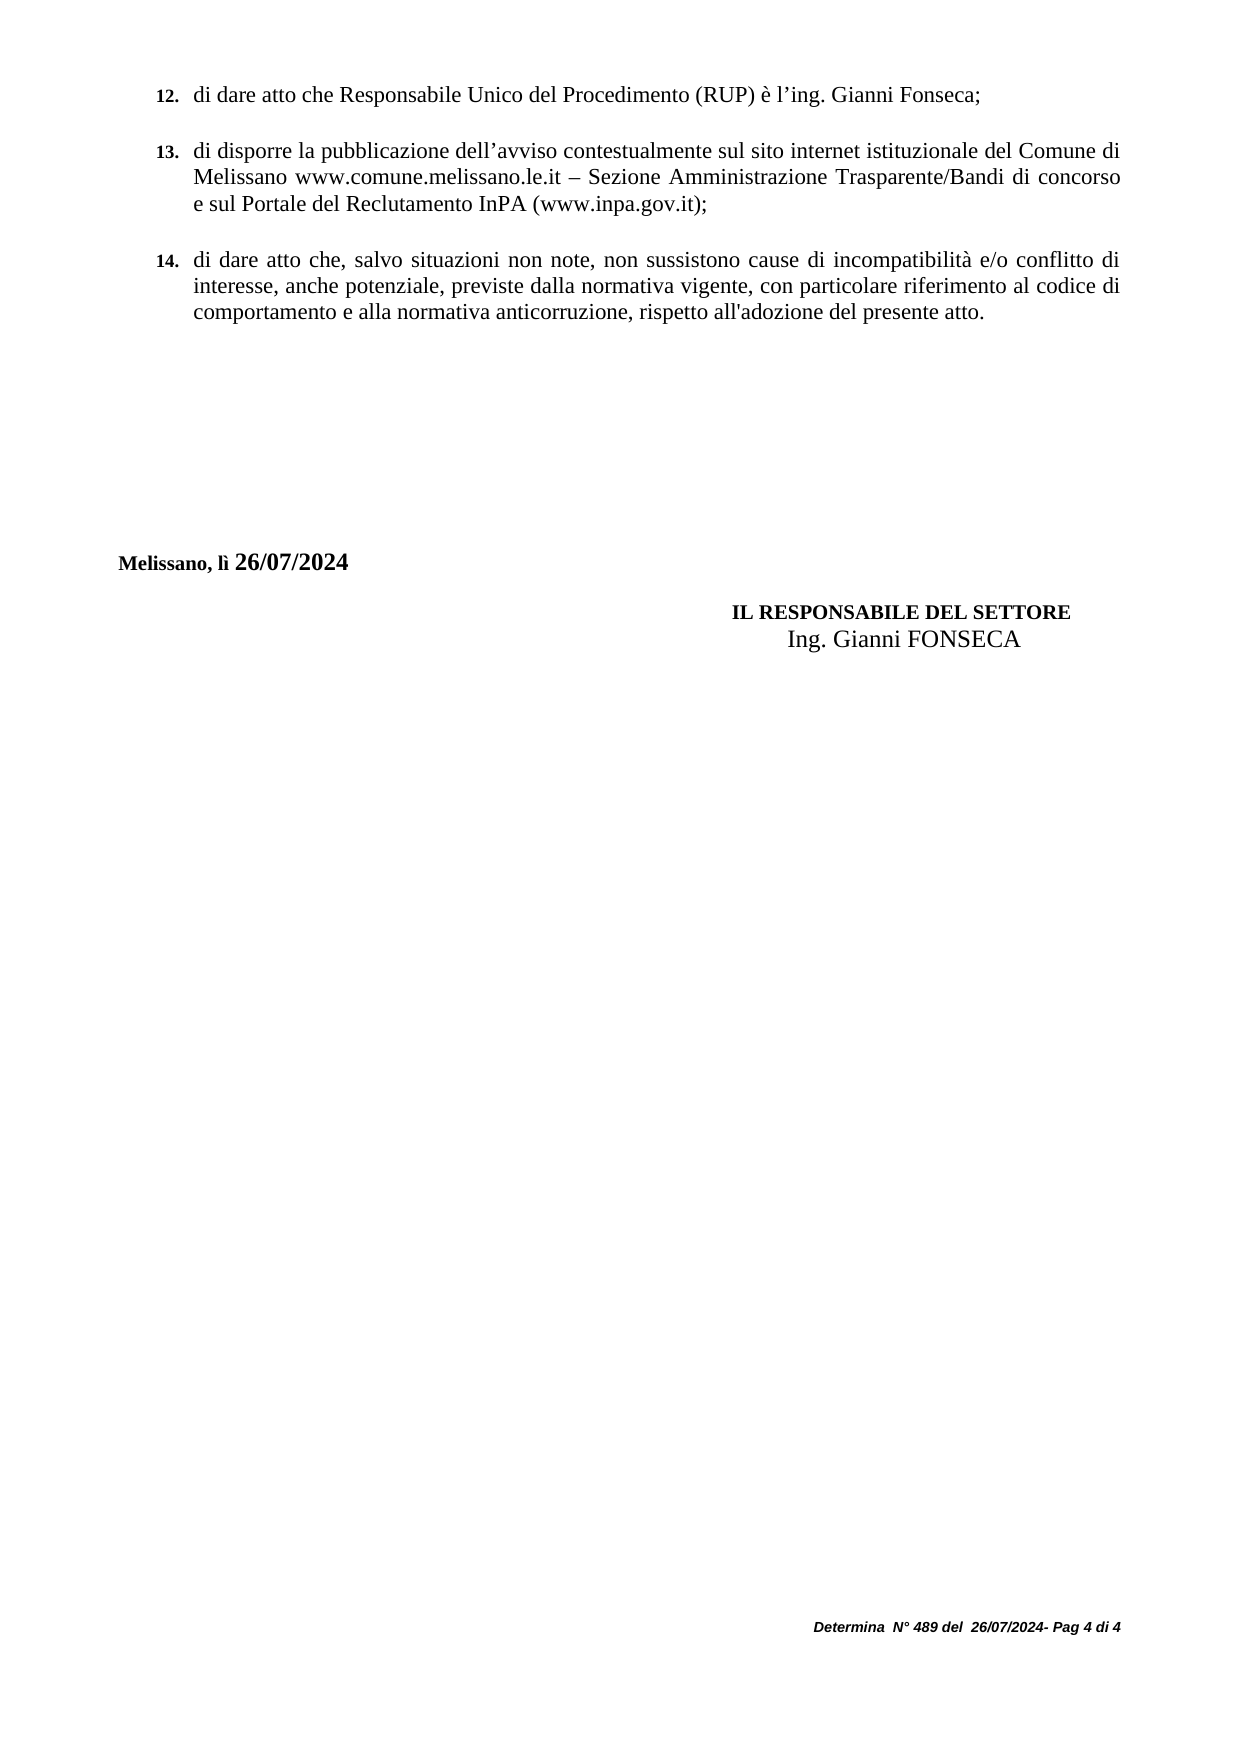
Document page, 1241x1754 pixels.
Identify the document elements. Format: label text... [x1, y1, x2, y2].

list di dare atto che Responsabile Unico del Procedimento (RUP) è l’ing. Gianni Fonseca; [156, 81, 1122, 108]
text Ing. Gianni FONSECA [118, 624, 1122, 652]
list di dare atto che, salvo situazioni non note, non sussistono cause di incompatibilità e/o conflitto di interesse, anche potenziale, previste dalla normativa vigente, con particolare riferimento al codice di comportamento e alla normativa anticorruzione, rispetto all'adozione del presente atto. [156, 246, 1122, 325]
text Melissano, lì 26/07/2024 [118, 547, 1122, 576]
list di disporre la pubblicazione dell’avviso contestualmente sul sito internet istituzionale del Comune di Melissano www.comune.melissano.le.it – Sezione Amministrazione Trasparente/Bandi di concorso e sul Portale del Reclutamento InPA (www.inpa.gov.it); [156, 137, 1122, 216]
text IL RESPONSABILE DEL SETTORE [118, 600, 1122, 624]
